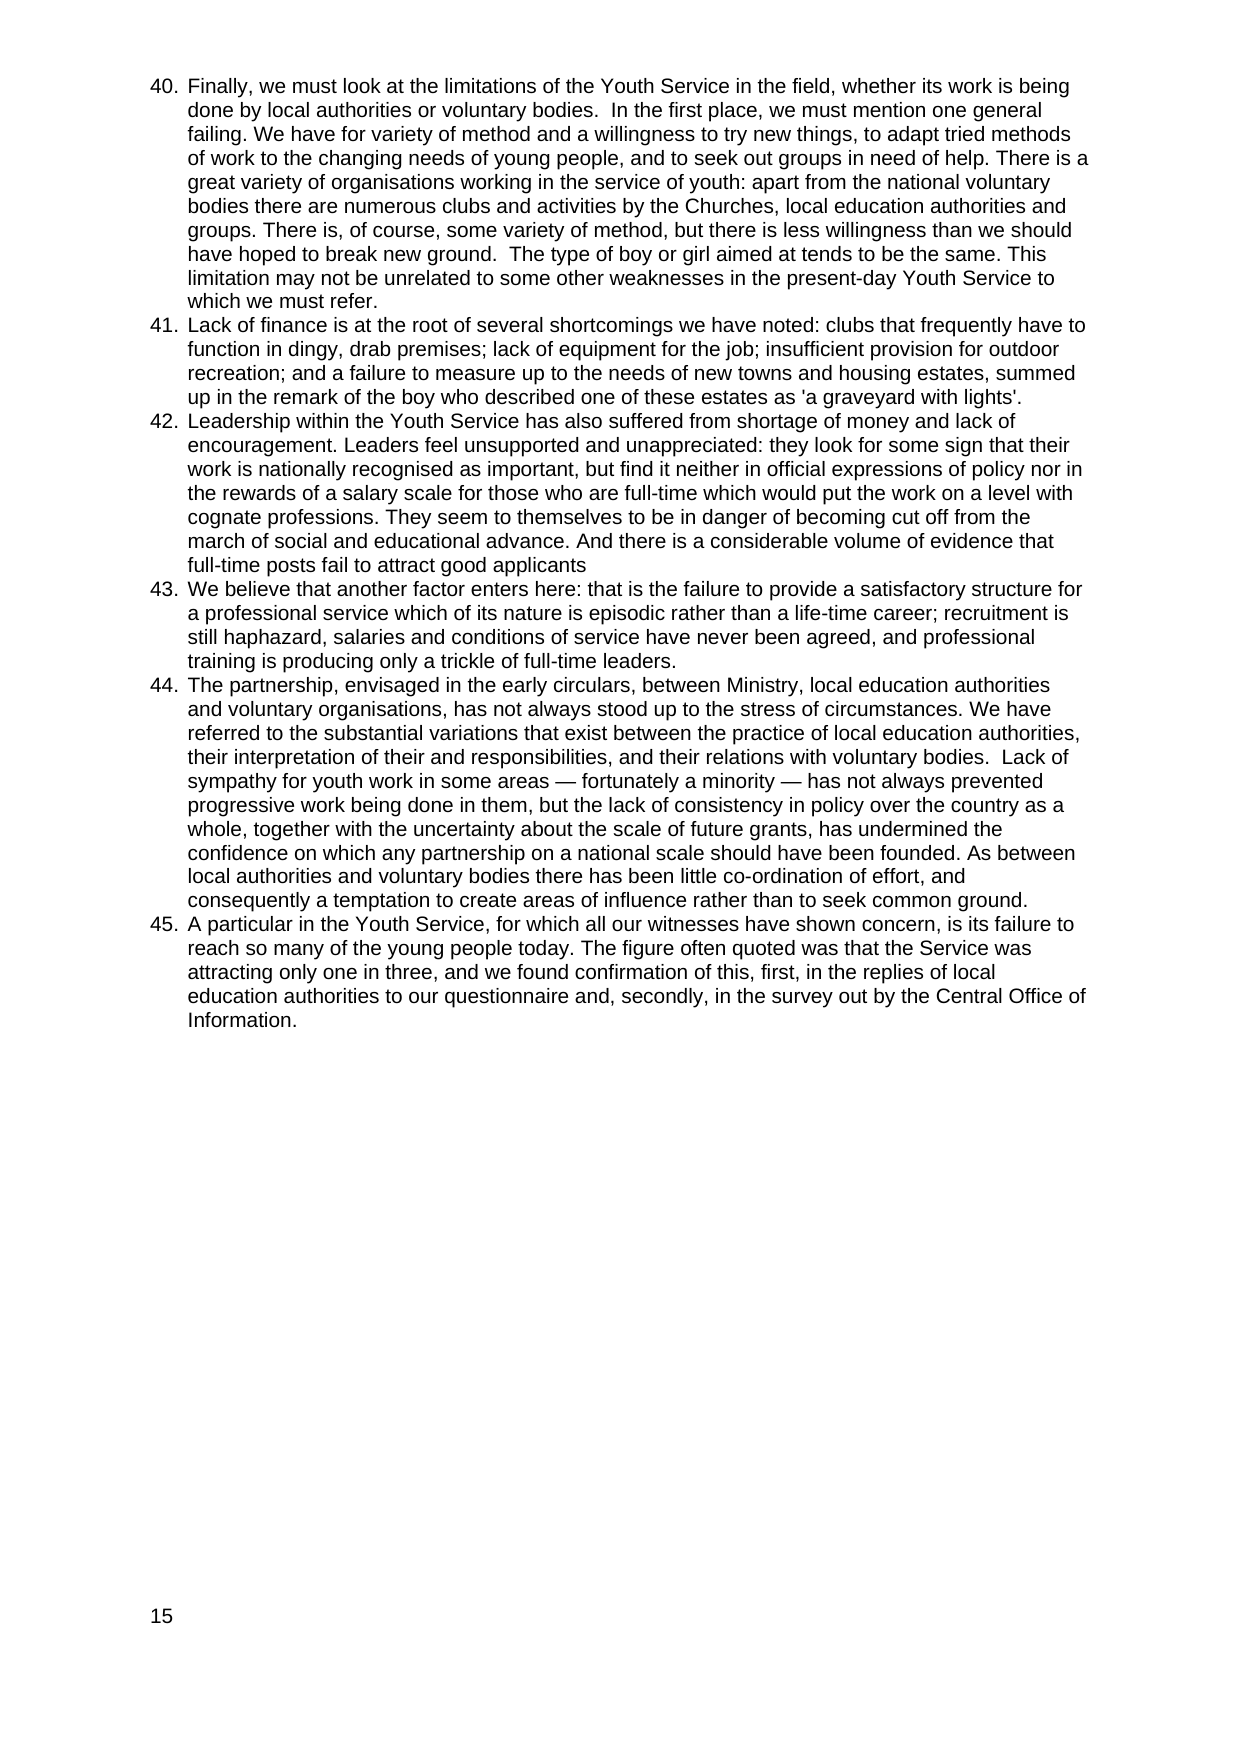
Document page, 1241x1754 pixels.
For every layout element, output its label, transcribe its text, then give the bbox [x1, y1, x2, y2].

list The partnership, envisaged in the early circulars, between Ministry, local education authorities and voluntary organisations, has not always stood up to the stress of circumstances. We have referred to the substantial variations that exist between the practice of local education authorities, their interpretation of their and responsibilities, and their relations with voluntary bodies. Lack of sympathy for youth work in some areas — fortunately a minority — has not always prevented progressive work being done in them, but the lack of consistency in policy over the country as a whole, together with the uncertainty about the scale of future grants, has undermined the confidence on which any partnership on a national scale should have been founded. As between local authorities and voluntary bodies there has been little co-ordination of effort, and consequently a temptation to create areas of influence rather than to seek common ground. [150, 673, 1090, 912]
list Finally, we must look at the limitations of the Youth Service in the field, whether its work is being done by local authorities or voluntary bodies. In the first place, we must mention one general failing. We have for variety of method and a willingness to try new things, to adapt tried methods of work to the changing needs of young people, and to seek out groups in need of help. There is a great variety of organisations working in the service of youth: apart from the national voluntary bodies there are numerous clubs and activities by the Churches, local education authorities and groups. There is, of course, some variety of method, but there is less willingness than we should have hoped to break new ground. The type of boy or girl aimed at tends to be the same. This limitation may not be unrelated to some other weaknesses in the present-day Youth Service to which we must refer. [150, 74, 1090, 313]
list A particular in the Youth Service, for which all our witnesses have shown concern, is its failure to reach so many of the young people today. The figure often quoted was that the Service was attracting only one in three, and we found confirmation of this, first, in the replies of local education authorities to our questionnaire and, secondly, in the survey out by the Central Office of Information. [150, 912, 1090, 1032]
list Leadership within the Youth Service has also suffered from shortage of money and lack of encouragement. Leaders feel unsupported and unappreciated: they look for some sign that their work is nationally recognised as important, but find it neither in official expressions of policy nor in the rewards of a salary scale for those who are full-time which would put the work on a level with cognate professions. They seem to themselves to be in danger of becoming cut off from the march of social and educational advance. And there is a considerable volume of evidence that full-time posts fail to attract good applicants [150, 409, 1090, 577]
list Lack of finance is at the root of several shortcomings we have noted: clubs that frequently have to function in dingy, drab premises; lack of equipment for the job; insufficient provision for outdoor recreation; and a failure to measure up to the needs of new towns and housing estates, summed up in the remark of the boy who described one of these estates as 'a graveyard with lights'. [150, 313, 1090, 409]
list We believe that another factor enters here: that is the failure to provide a satisfactory structure for a professional service which of its nature is episodic rather than a life-time career; recruitment is still haphazard, salaries and conditions of service have never been agreed, and professional training is producing only a trickle of full-time leaders. [150, 577, 1090, 673]
